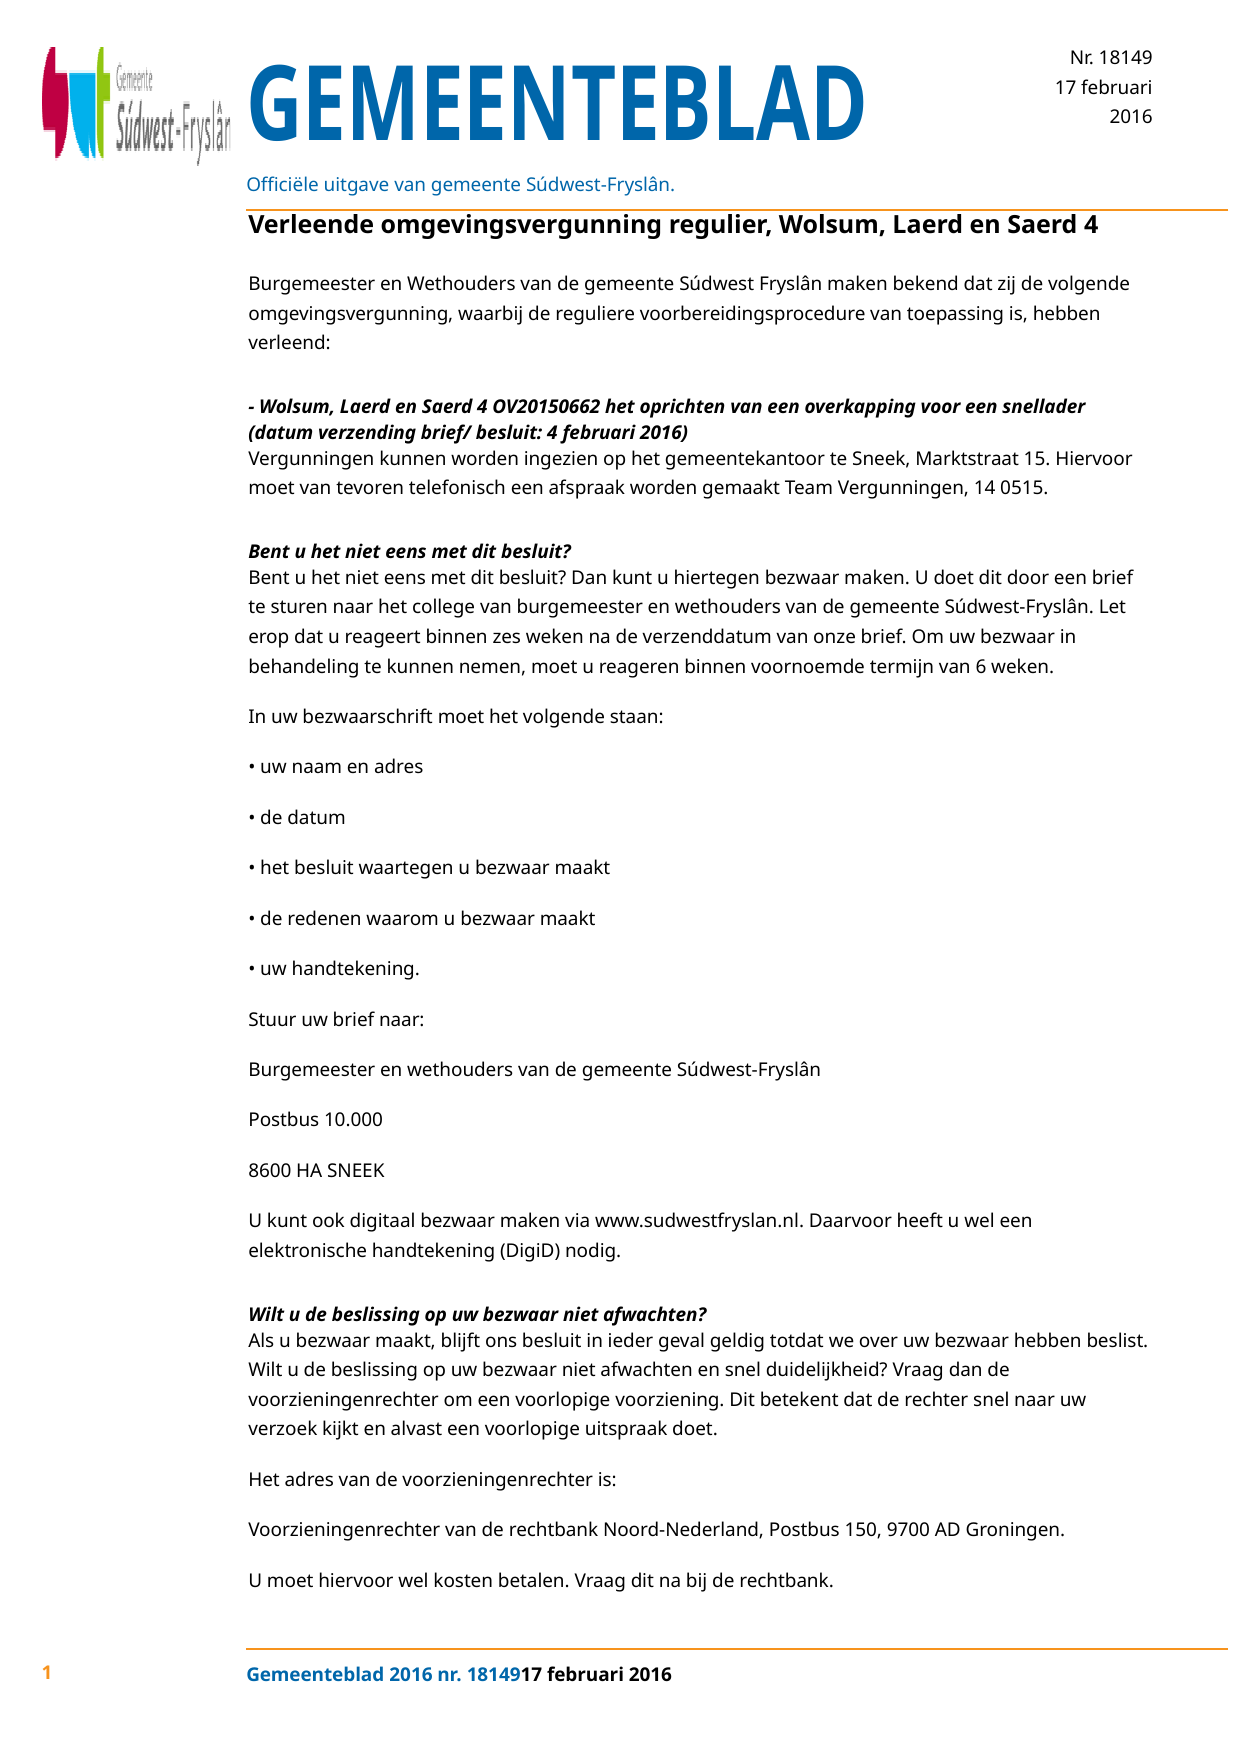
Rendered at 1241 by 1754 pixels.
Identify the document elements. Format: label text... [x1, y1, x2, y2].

text • uw naam en adres [248, 754, 1152, 779]
text Voorzieningenrechter van de rechtbank Noord-Nederland, Postbus 150, 9700 AD Groningen. [248, 1516, 1152, 1542]
text Burgemeester en wethouders van de gemeente Súdwest-Fryslân [248, 1056, 1152, 1082]
text Vergunningen kunnen worden ingezien op het gemeentekantoor te Sneek, Marktstraat 15. Hiervoor moet van tevoren telefonisch een afspraak worden gemaakt Team Vergunningen, 14 0515. [248, 445, 1152, 500]
text Stuur uw brief naar: [248, 1006, 1152, 1032]
text U moet hiervoor wel kosten betalen. Vraag dit na bij de rechtbank. [248, 1567, 1152, 1592]
text • uw handtekening. [248, 955, 1152, 981]
text Bent u het niet eens met dit besluit? [248, 538, 1152, 564]
text Burgemeester en Wethouders van de gemeente Súdwest Fryslân maken bekend dat zij de volgende omgevingsvergunning, waarbij de reguliere voorbereidingsprocedure van toepassing is, hebben verleend: [248, 270, 1152, 355]
text • het besluit waartegen u bezwaar maakt [248, 854, 1152, 880]
picture [41, 47, 231, 172]
text 8600 HA SNEEK [248, 1157, 1152, 1183]
text Wilt u de beslissing op uw bezwaar niet afwachten? [248, 1301, 1152, 1327]
text • de redenen waarom u bezwaar maakt [248, 905, 1152, 931]
text • de datum [248, 804, 1152, 830]
text In uw bezwaarschrift moet het volgende staan: [248, 703, 1152, 729]
text Bent u het niet eens met dit besluit? Dan kunt u hiertegen bezwaar maken. U doet dit door een brief te sturen naar het college van burgemeester en wethouders van de gemeente Súdwest-Fryslân. Let erop dat u reageert binnen zes weken na de verzenddatum van onze brief. Om uw bezwaar in behandeling te kunnen nemen, moet u reageren binnen voornoemde termijn van 6 weken. [248, 564, 1152, 679]
text Postbus 10.000 [248, 1107, 1152, 1132]
text Het adres van de voorzieningenrechter is: [248, 1466, 1152, 1492]
text Als u bezwaar maakt, blijft ons besluit in ieder geval geldig totdat we over uw bezwaar hebben beslist. Wilt u de beslissing op uw bezwaar niet afwachten en snel duidelijkheid? Vraag dan de voorzieningenrechter om een voorlopige voorziening. Dit betekent dat de rechter snel naar uw verzoek kijkt en alvast een voorlopige uitspraak doet. [248, 1327, 1152, 1441]
text U kunt ook digitaal bezwaar maken via www.sudwestfryslan.nl. Daarvoor heeft u wel een elektronische handtekening (DigiD) nodig. [248, 1207, 1152, 1263]
text - Wolsum, Laerd en Saerd 4 OV20150662 het oprichten van een overkapping voor een snellader (datum verzending brief/ besluit: 4 februari 2016) [248, 393, 1152, 445]
text Verleende omgevingsvergunning regulier, Wolsum, Laerd en Saerd 4 [248, 211, 1152, 241]
